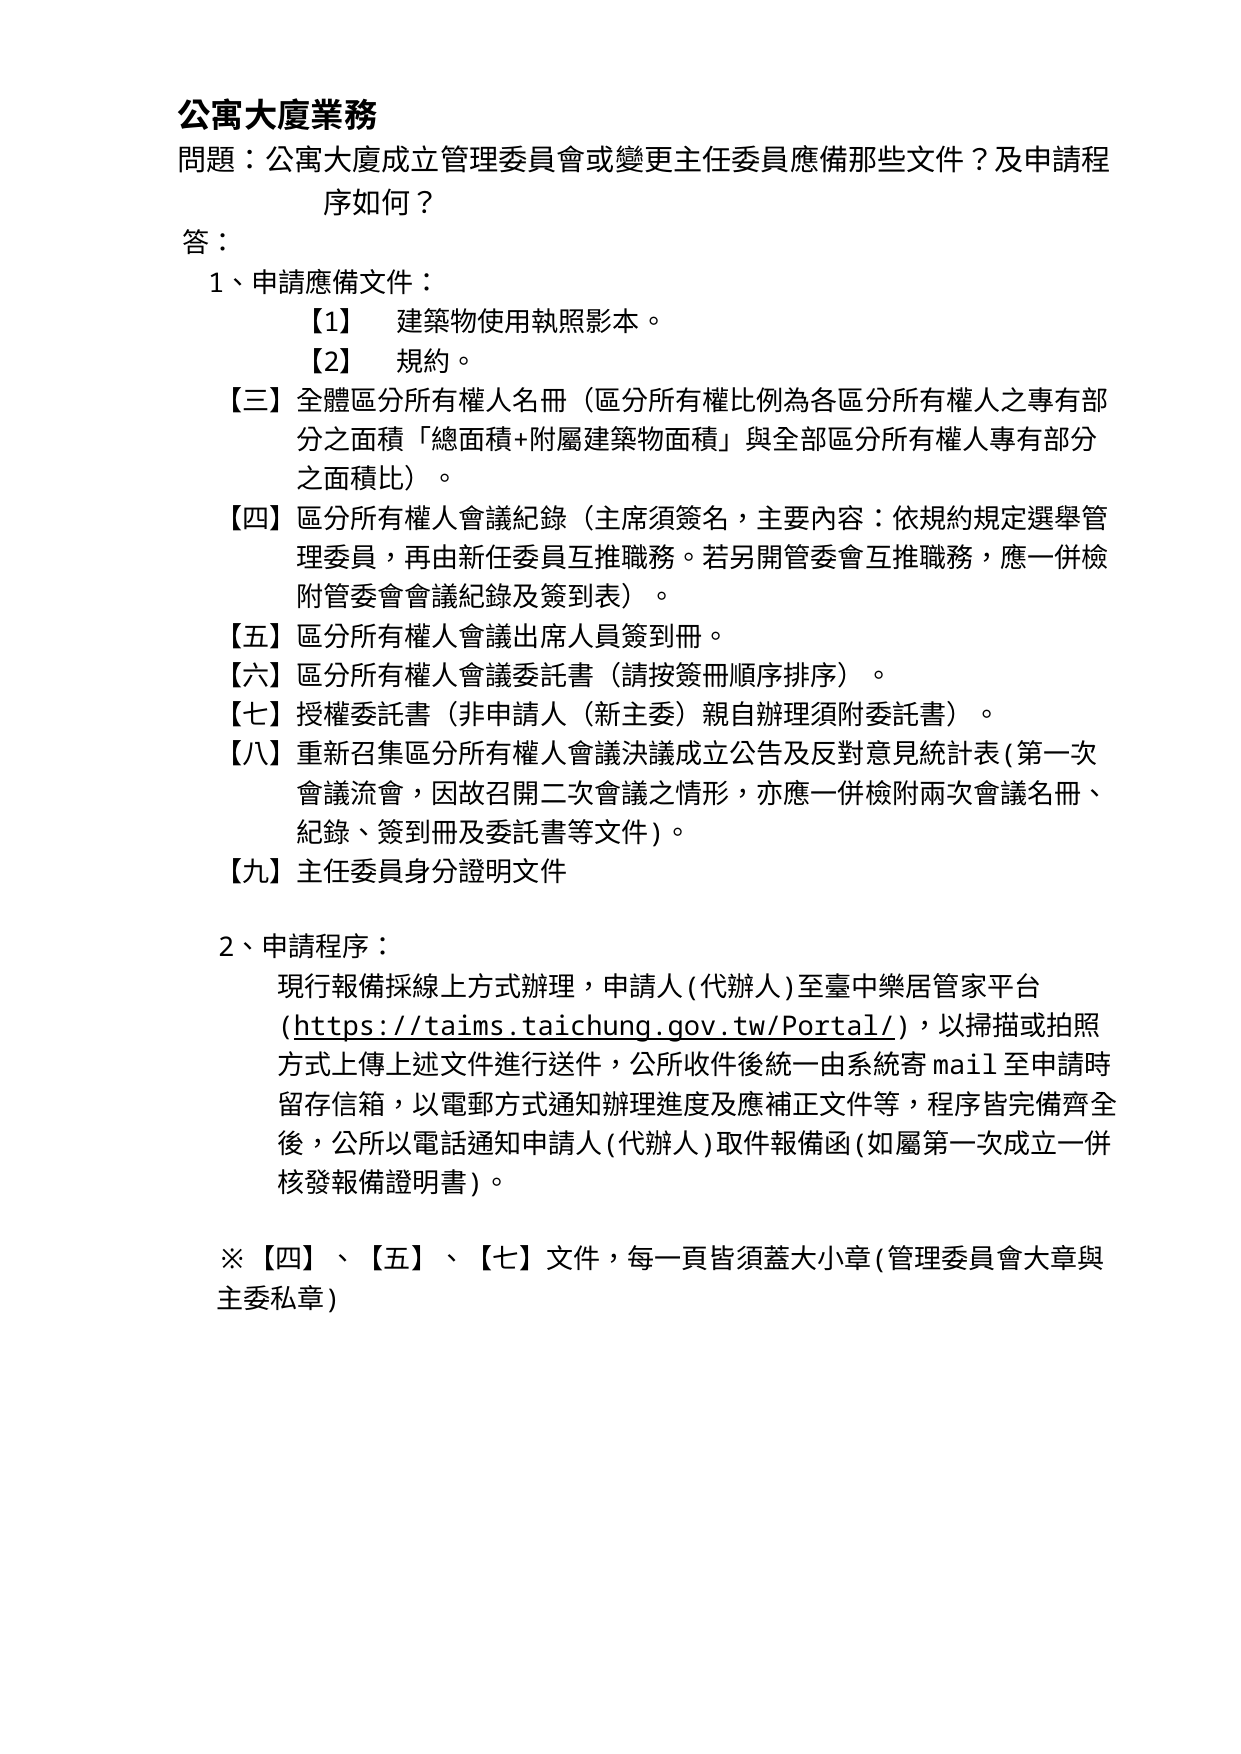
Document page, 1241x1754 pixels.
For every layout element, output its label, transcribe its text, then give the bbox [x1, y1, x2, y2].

text 【三】全體區分所有權人名冊（區分所有權比例為各區分所有權人之專有部分之面積「總面積+附屬建築物面積」與全部區分所有權人專有部分之面積比）。 [215, 379, 1122, 497]
list 建築物使用執照影本。 [296, 300, 1122, 339]
text 問題：公寓大廈成立管理委員會或變更主任委員應備那些文件？及申請程序如何？ [177, 137, 1122, 221]
list 規約。 [296, 339, 1122, 379]
text ※【四】、【五】、【七】文件，每一頁皆須蓋大小章(管理委員會大章與主委私章) [216, 1237, 1122, 1316]
text 答： [182, 221, 1122, 261]
text 【九】主任委員身分證明文件 [215, 850, 1122, 890]
text 【四】區分所有權人會議紀錄（主席須簽名，主要內容：依規約規定選舉管理委員，再由新任委員互推職務。若另開管委會互推職務，應一併檢附管委會會議紀錄及簽到表）。 [215, 497, 1122, 614]
text 【八】重新召集區分所有權人會議決議成立公告及反對意見統計表(第一次會議流會，因故召開二次會議之情形，亦應一併檢附兩次會議名冊、紀錄、簽到冊及委託書等文件)。 [215, 732, 1122, 850]
text 現行報備採線上方式辦理，申請人(代辦人)至臺中樂居管家平台(https://taims.taichung.gov.tw/Portal/)，以掃描或拍照方式上傳上述文件進行送件，公所收件後統一由系統寄mail至申請時留存信箱，以電郵方式通知辦理進度及應補正文件等，程序皆完備齊全後，公所以電話通知申請人(代辦人)取件報備函(如屬第一次成立一併核發報備證明書)。 [277, 964, 1122, 1201]
text 公寓大廈業務 [177, 89, 1122, 137]
text 【六】區分所有權人會議委託書（請按簽冊順序排序）。 [215, 654, 1122, 693]
text 2、申請程序： [177, 925, 1122, 964]
text 【五】區分所有權人會議出席人員簽到冊。 [215, 614, 1122, 654]
text 1、申請應備文件： [208, 261, 1122, 300]
text 【七】授權委託書（非申請人（新主委）親自辦理須附委託書）。 [215, 693, 1122, 732]
